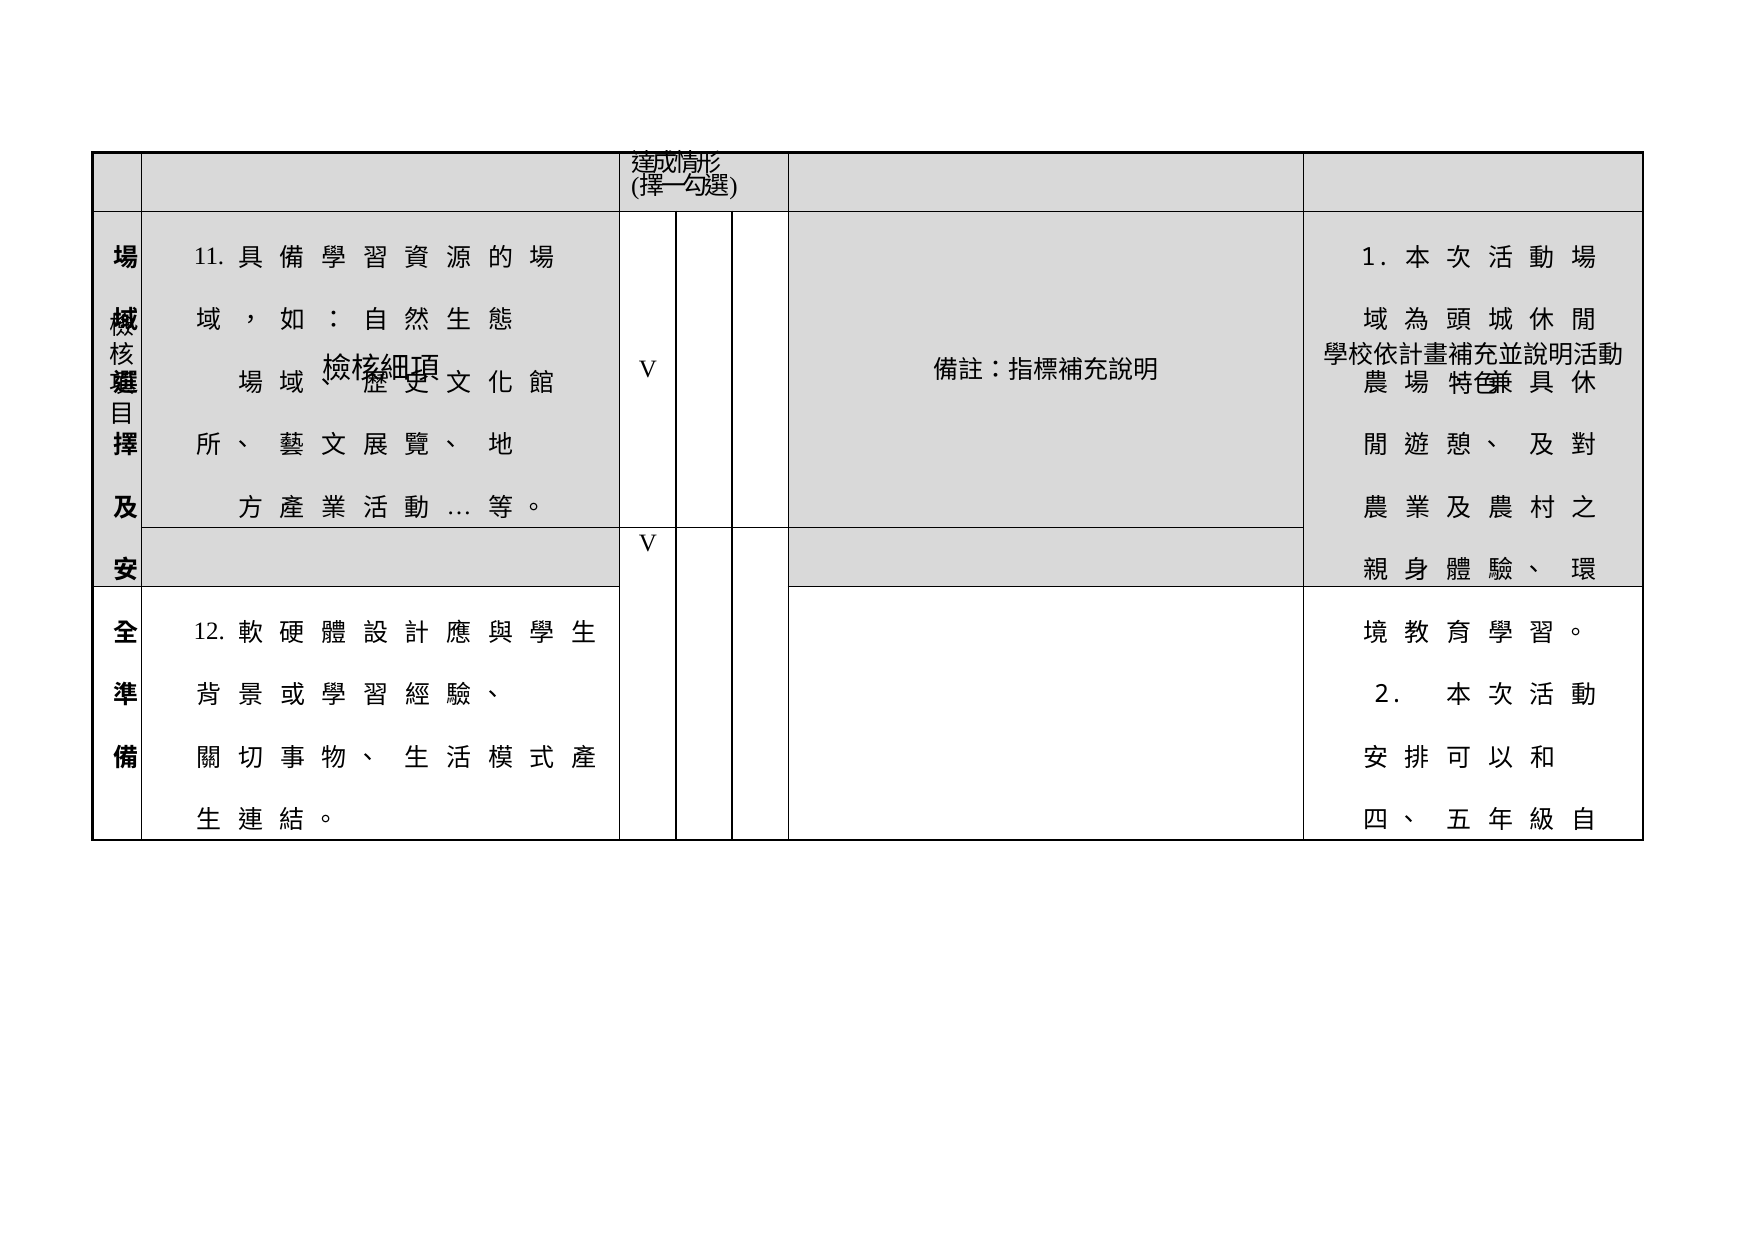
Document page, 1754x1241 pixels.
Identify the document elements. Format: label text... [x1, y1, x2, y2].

table_header 檢核項目 [94, 154, 141, 211]
table_cell V [620, 528, 675, 839]
table_cell [789, 528, 1303, 586]
table_cell 1.本次活動場域為頭城休閒農場，兼具休閒遊憩、及對農業及農村之親身體驗、環境教育學習。 2. 本次活動安排可以和四、五年級自然課程及社會課程連結，並讓學生學習如何關心生活周遭的環境。 3.本次活動課程的設計依參觀場域的規劃設計安排。 4.本次活動以師生安全考量為優先，做好各項安全措施演練。 5.本次活動已和相關人員做好路線與安全評估，並依據本校緊急事件處理流程做應變的準備。 [1304, 212, 1642, 586]
table_cell 1.本次活動場域為頭城休閒農場，兼具休閒遊憩、及對農業及農村之親身體驗、環境教育學習。 2. 本次活動安排可以和四、五年級自然課程及社會課程連結，並讓學生學習如何關心生活周遭的環境。 3.本次活動課程的設計依參觀場域的規劃設計安排。 4.本次活動以師生安全考量為優先，做好各項安全措施演練。 5.本次活動已和相關人員做好路線與安全評估，並依據本校緊急事件處理流程做應變的準備。 [1304, 587, 1642, 839]
table_cell 場域選擇及安全 準備 [94, 212, 141, 586]
table_cell [142, 528, 619, 586]
table_cell [789, 587, 1303, 839]
table_header [789, 154, 1303, 211]
table_cell [733, 212, 788, 526]
table_cell 場域選擇及安全 準備 [94, 587, 141, 839]
table_cell V [620, 212, 675, 526]
table_header [1304, 154, 1642, 211]
table_cell [677, 528, 731, 839]
table_cell [733, 528, 788, 839]
table_header [142, 154, 619, 211]
table_cell 12.軟硬體設計應與學生背景或學習經驗、 關切事物、生活模式產生連結。 [142, 587, 619, 839]
table_header 達成情形 (擇一勾選) [620, 154, 788, 211]
table_cell [677, 212, 731, 526]
table_cell [789, 212, 1303, 526]
table_cell 11.具備學習資源的場域，如：自然生態 場域、歷史文化館所、藝文展覽、地 方產業活動…等。 [142, 212, 619, 526]
